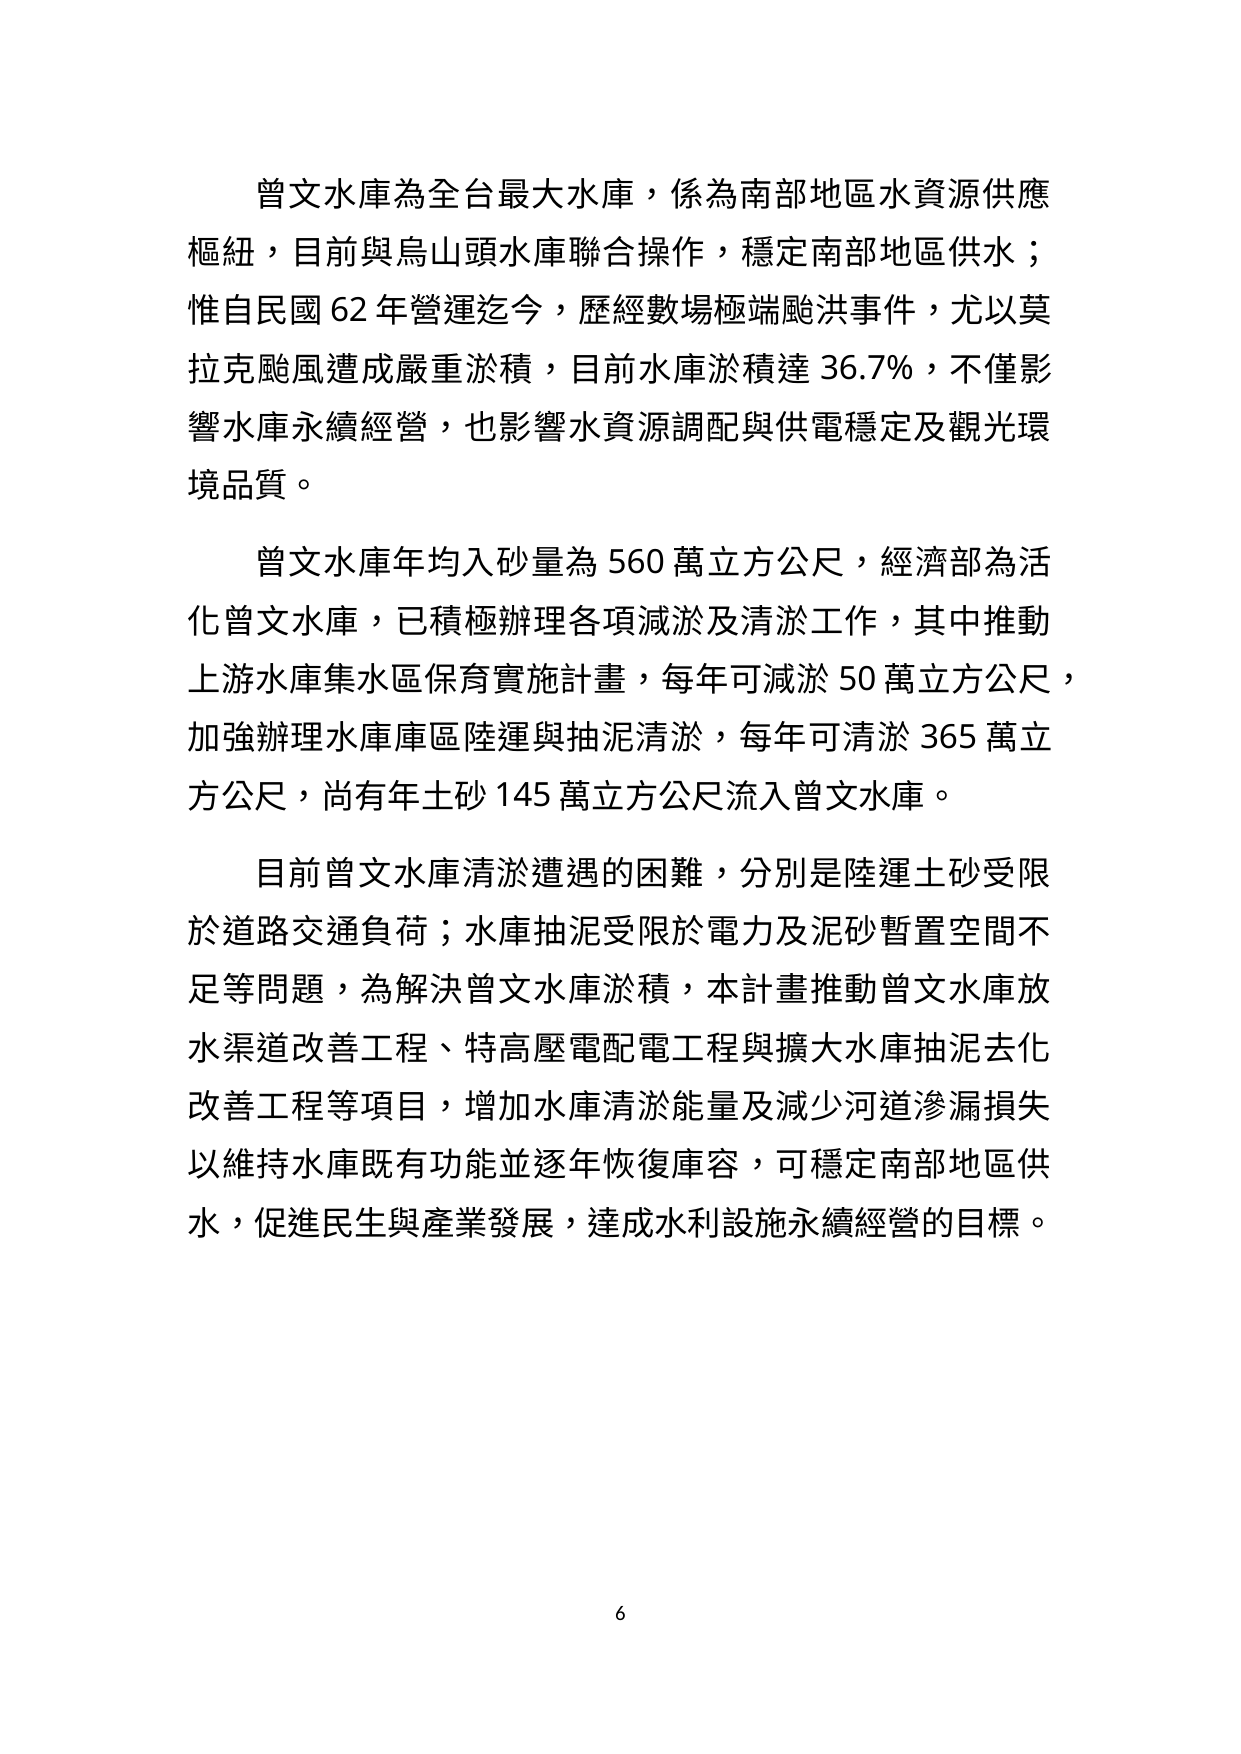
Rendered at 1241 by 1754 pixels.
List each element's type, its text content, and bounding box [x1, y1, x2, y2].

text 曾文水庫年均入砂量為560萬立方公尺，經濟部為活化曾文水庫，已積極辦理各項減淤及清淤工作，其中推動上游水庫集水區保育實施計畫，每年可減淤50萬立方公尺，加強辦理水庫庫區陸運與抽泥清淤，每年可清淤365萬立方公尺，尚有年土砂145萬立方公尺流入曾文水庫。 [187, 531, 1053, 823]
text 曾文水庫為全台最大水庫，係為南部地區水資源供應樞紐，目前與烏山頭水庫聯合操作，穩定南部地區供水；惟自民國62年營運迄今，歷經數場極端颱洪事件，尤以莫拉克颱風遭成嚴重淤積，目前水庫淤積達36.7%，不僅影響水庫永續經營，也影響水資源調配與供電穩定及觀光環境品質。 [187, 162, 1053, 512]
text 目前曾文水庫清淤遭遇的困難，分別是陸運土砂受限於道路交通負荷；水庫抽泥受限於電力及泥砂暫置空間不足等問題，為解決曾文水庫淤積，本計畫推動曾文水庫放水渠道改善工程、特高壓電配電工程與擴大水庫抽泥去化改善工程等項目，增加水庫清淤能量及減少河道滲漏損失，以維持水庫既有功能並逐年恢復庫容，可穩定南部地區供水，促進民生與產業發展，達成水利設施永續經營的目標。 [187, 842, 1053, 1250]
